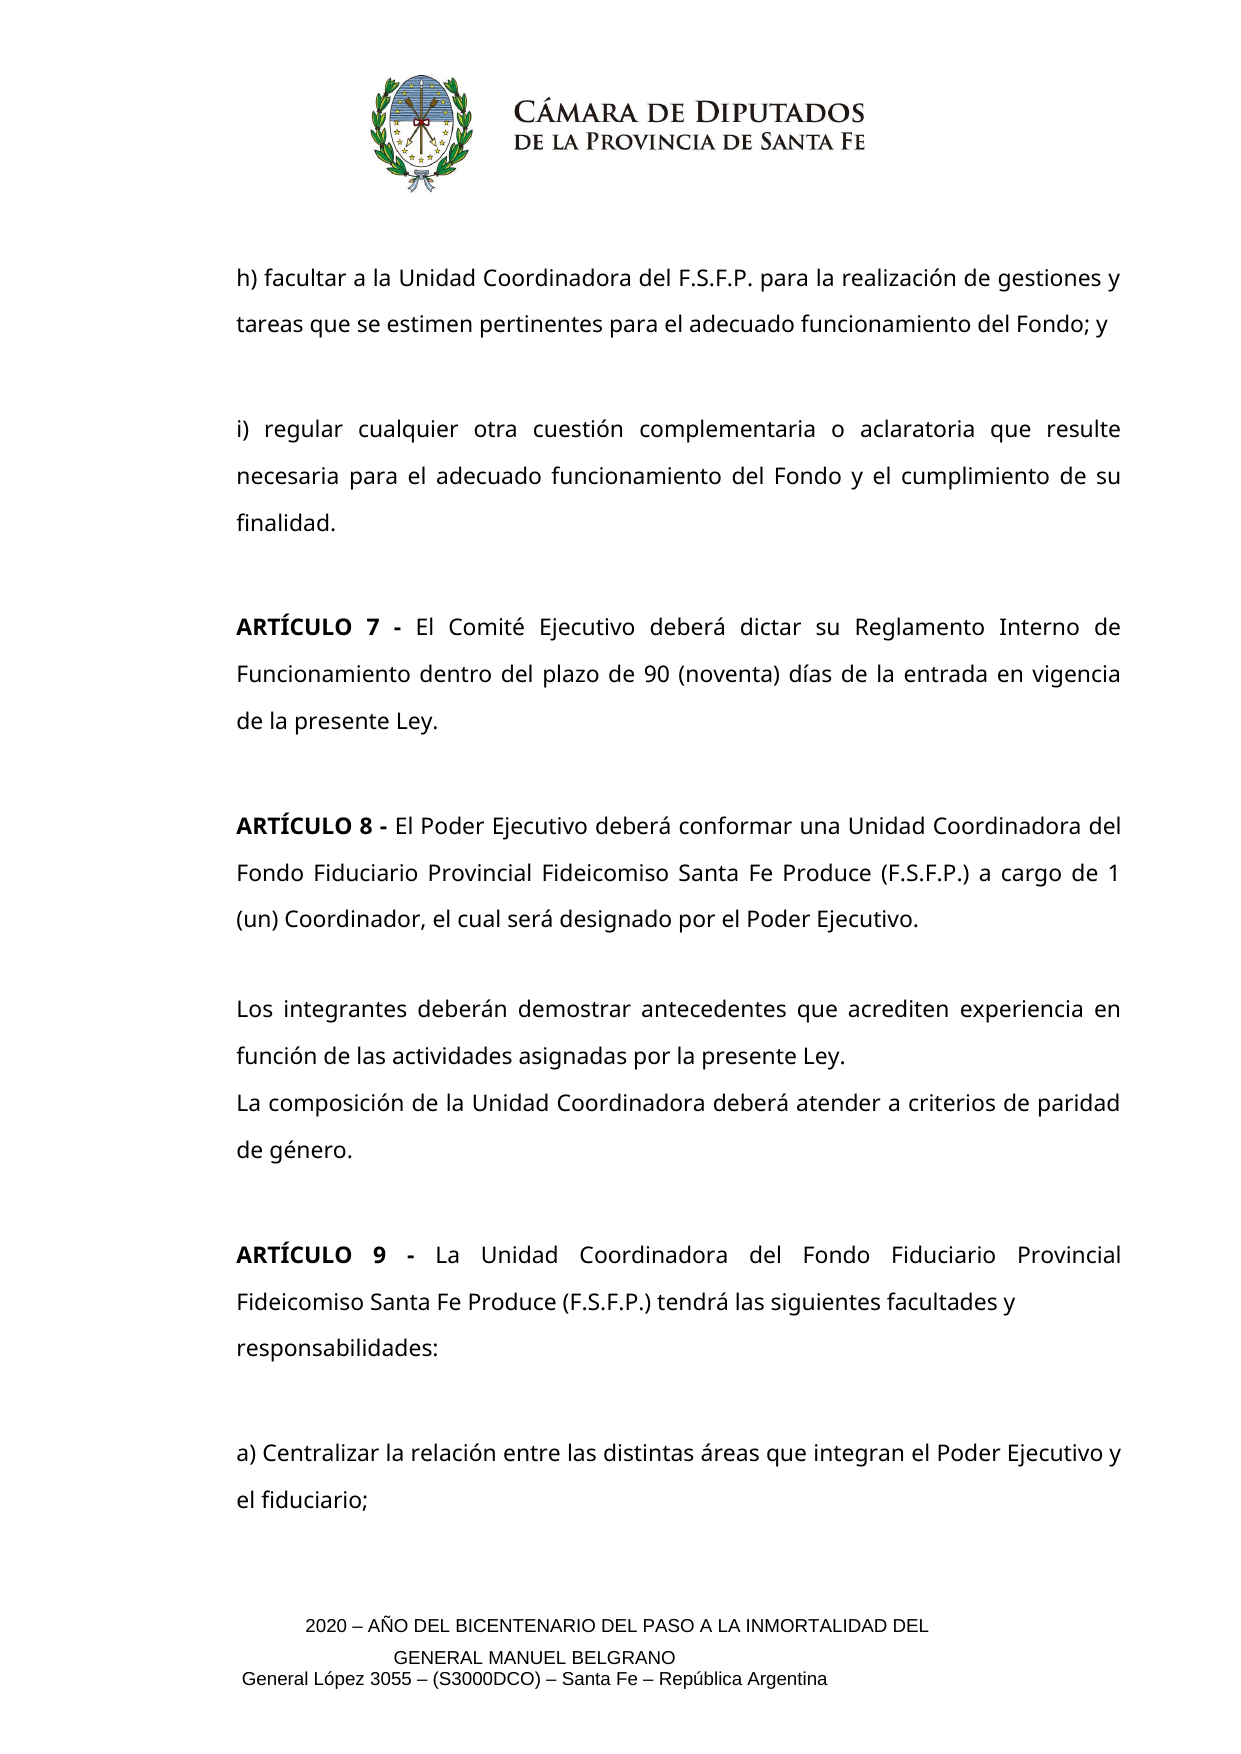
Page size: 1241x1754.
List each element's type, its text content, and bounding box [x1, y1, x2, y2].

text a) Centralizar la relación entre las distintas áreas que integran el Poder Ejecutivo y el fiduciario; [236, 1437, 1122, 1515]
text h) facultar a la Unidad Coordinadora del F.S.F.P. para la realización de gestiones y tareas que se estimen pertinentes para el adecuado funcionamiento del Fondo; y [236, 261, 1122, 339]
text responsabilidades: [236, 1332, 1122, 1363]
text ARTÍCULO 8 - El Poder Ejecutivo deberá conformar una Unidad Coordinadora del Fondo Fiduciario Provincial Fideicomiso Santa Fe Produce (F.S.F.P.) a cargo de 1 (un) Coordinador, el cual será designado por el Poder Ejecutivo. [236, 809, 1122, 934]
text ARTÍCULO 7 - El Comité Ejecutivo deberá dictar su Reglamento Interno de Funcionamiento dentro del plazo de 90 (noventa) días de la entrada en vigencia de la presente Ley. [236, 611, 1122, 736]
text Los integrantes deberán demostrar antecedentes que acrediten experiencia en función de las actividades asignadas por la presente Ley. [236, 993, 1122, 1071]
text i) regular cualquier otra cuestión complementaria o aclaratoria que resulte necesaria para el adecuado funcionamiento del Fondo y el cumplimiento de su finalidad. [236, 413, 1122, 538]
picture [370, 75, 865, 197]
text ARTÍCULO 9 - La Unidad Coordinadora del Fondo Fiduciario Provincial Fideicomiso Santa Fe Produce (F.S.F.P.) tendrá las siguientes facultades y [236, 1238, 1122, 1317]
text La composición de la Unidad Coordinadora deberá atender a criterios de paridad de género. [236, 1087, 1122, 1165]
